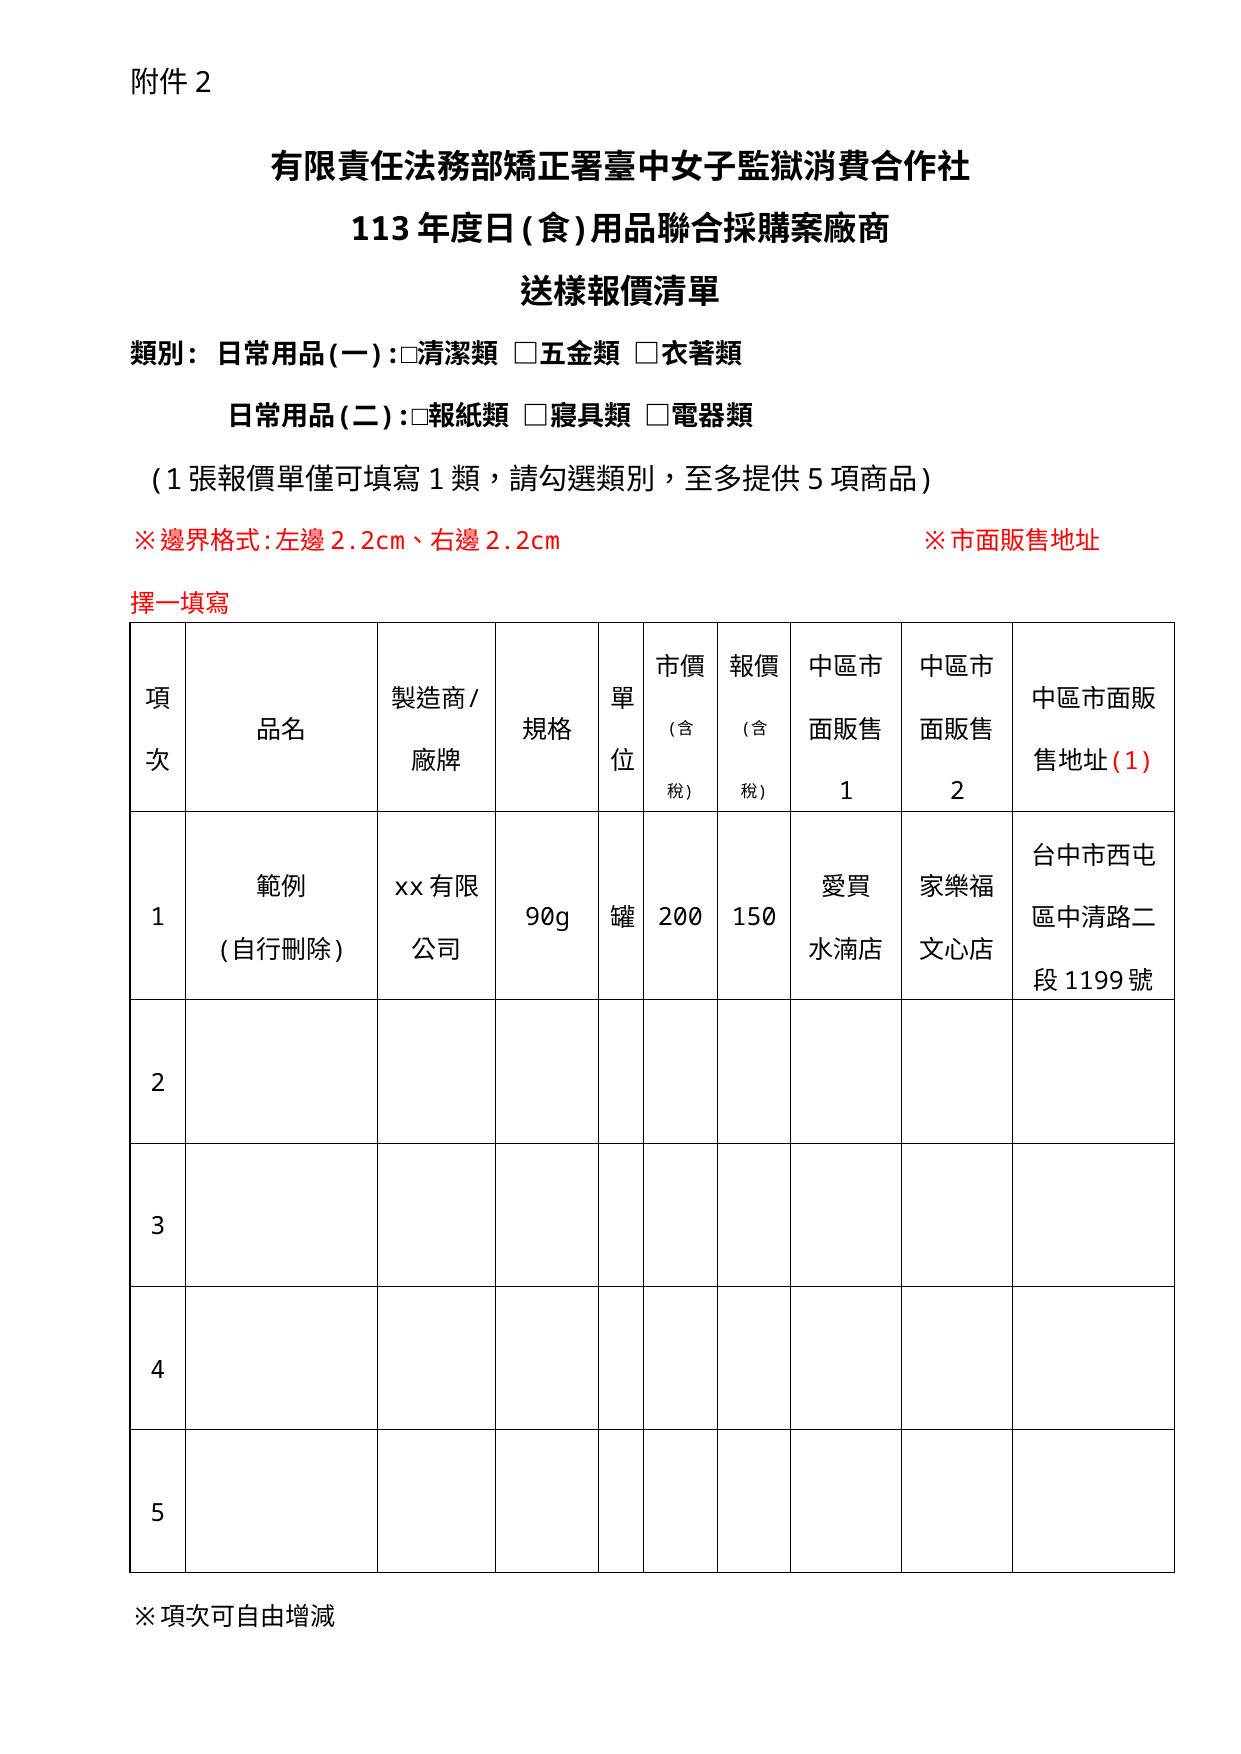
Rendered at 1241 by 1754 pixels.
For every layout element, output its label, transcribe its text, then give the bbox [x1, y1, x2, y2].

table_cell 愛買 水湳店 [791, 812, 901, 999]
table_header 製造商/廠牌 [378, 623, 495, 811]
table_cell [378, 1000, 495, 1143]
table_cell [1013, 1430, 1174, 1572]
table_header 項次 [131, 623, 185, 811]
table_header 單位 [599, 623, 643, 811]
table_cell [718, 1000, 790, 1143]
table_cell [1013, 1144, 1174, 1286]
table_cell [496, 1430, 598, 1572]
table_cell 5 [131, 1430, 185, 1572]
table_cell 2 [131, 1000, 185, 1143]
table_cell [644, 1430, 717, 1572]
table_cell [791, 1430, 901, 1572]
table_cell 罐 [599, 812, 643, 999]
table_cell [496, 1144, 598, 1286]
table_cell [496, 1000, 598, 1143]
text 日常用品(二):□報紙類 □寢具類 □電器類 [130, 372, 1110, 435]
table_cell [644, 1144, 717, 1286]
table_cell [902, 1144, 1012, 1286]
table_cell [718, 1144, 790, 1286]
text 113年度日(食)用品聯合採購案廠商 [130, 185, 1110, 247]
table_cell 200 [644, 812, 717, 999]
table_cell [718, 1430, 790, 1572]
table_cell [644, 1287, 717, 1429]
text (1張報價單僅可填寫1類，請勾選類別，至多提供5項商品) [130, 435, 1110, 497]
table_cell [599, 1430, 643, 1572]
table_cell [791, 1287, 901, 1429]
table_cell 90g [496, 812, 598, 999]
table_header 中區市面販售1 [791, 623, 901, 811]
table_cell [378, 1287, 495, 1429]
table_cell [186, 1287, 377, 1429]
table_cell [1013, 1000, 1174, 1143]
table_cell [902, 1287, 1012, 1429]
table_cell [599, 1287, 643, 1429]
table_cell [378, 1430, 495, 1572]
table_cell [186, 1430, 377, 1572]
table_header 規格 [496, 623, 598, 811]
table_header 中區市面販售地址(1) [1013, 623, 1174, 811]
table_header 報價 (含稅) [718, 623, 790, 811]
table_cell 家樂福文心店 [902, 812, 1012, 999]
text ※邊界格式:左邊2.2cm、右邊2.2cm ※市面販售地址擇一填寫 [130, 497, 1110, 622]
table_cell 台中市西屯區中清路二段1199號 [1013, 812, 1174, 999]
table_cell [791, 1144, 901, 1286]
table_cell [1013, 1287, 1174, 1429]
table_cell [644, 1000, 717, 1143]
table_cell [186, 1000, 377, 1143]
table_cell [902, 1000, 1012, 1143]
table_cell 3 [131, 1144, 185, 1286]
table_cell [599, 1000, 643, 1143]
table_header 中區市面販售2 [902, 623, 1012, 811]
text 有限責任法務部矯正署臺中女子監獄消費合作社 [130, 122, 1110, 185]
text ※項次可自由增減 [130, 1573, 1110, 1636]
table_cell [599, 1144, 643, 1286]
table_cell 1 [131, 812, 185, 999]
table_cell [378, 1144, 495, 1286]
table_cell [791, 1000, 901, 1143]
table_cell 範例 (自行刪除) [186, 812, 377, 999]
text 類別: 日常用品(一):□清潔類 □五金類 □衣著類 [130, 310, 1110, 372]
table_cell [718, 1287, 790, 1429]
table_cell [902, 1430, 1012, 1572]
text 送樣報價清單 [130, 247, 1110, 310]
table_cell [496, 1287, 598, 1429]
table_header 品名 [186, 623, 377, 811]
table_cell [186, 1144, 377, 1286]
table_cell 4 [131, 1287, 185, 1429]
table_cell 150 [718, 812, 790, 999]
table_cell xx有限公司 [378, 812, 495, 999]
table_header 市價 (含稅) [644, 623, 717, 811]
